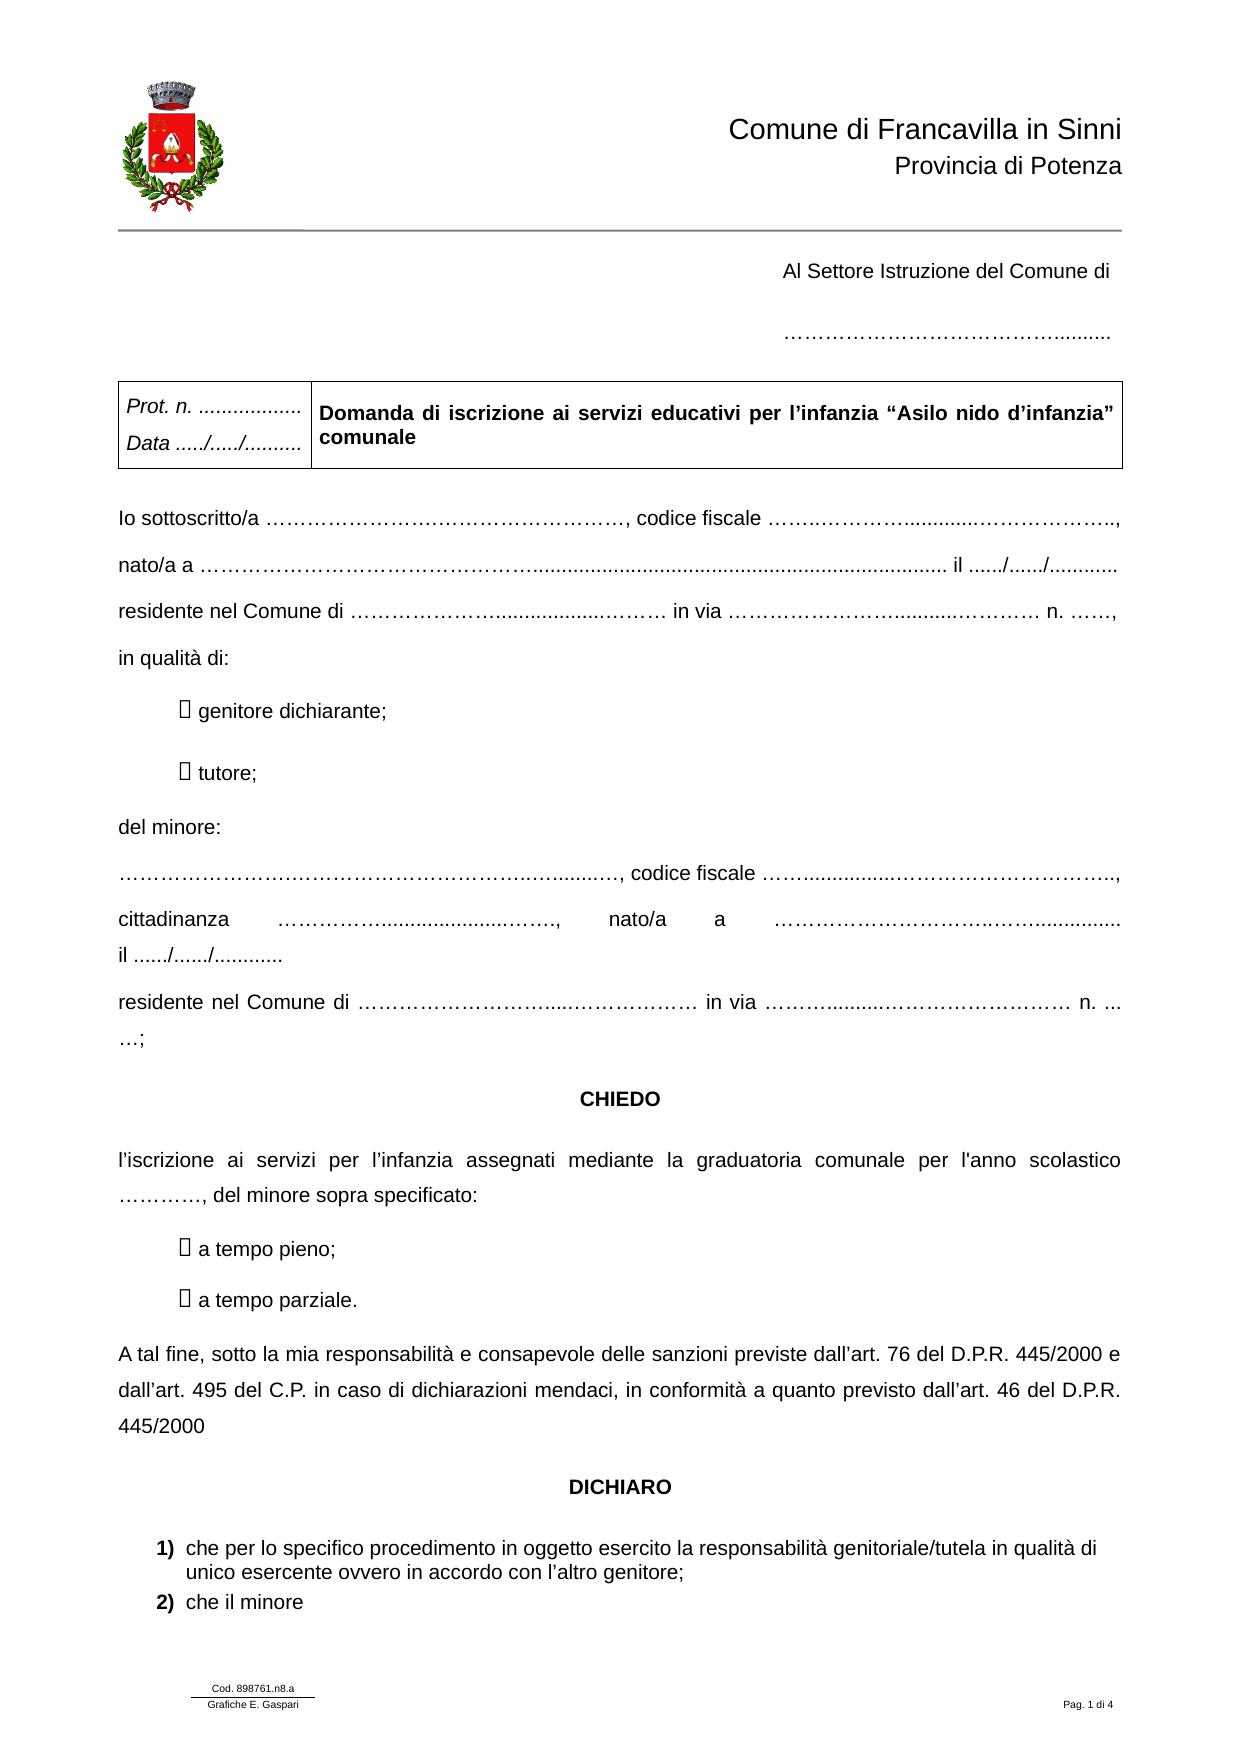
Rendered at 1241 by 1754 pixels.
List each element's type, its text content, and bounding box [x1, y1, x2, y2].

text  genitore dichiarante; [177, 692, 1122, 726]
list che il minore [156, 1590, 1122, 1614]
text  tutore; [177, 753, 1122, 787]
text CHIEDO [118, 1086, 1122, 1110]
list che per lo specifico procedimento in oggetto esercito la responsabilità genitoriale/tutela in qualità di unico esercente ovvero in accordo con l’altro genitore; [156, 1536, 1122, 1584]
text DICHIARO [118, 1475, 1122, 1499]
text Io sottoscritto/a …………………….………………………, codice fiscale ……..………….............……………….., [118, 506, 1122, 530]
picture [122, 81, 224, 213]
text residente nel Comune di ……………………….....……………… in via ………..........……………………… n. ...…; [118, 989, 1122, 1049]
text del minore: [118, 814, 1122, 838]
table_header Prot. n. .................. Data ...../...../.......... [119, 382, 311, 468]
text ………………………………….......... [118, 320, 1122, 344]
text …………………….……………………………..…........…, codice fiscale ……................………………………….., [118, 861, 1122, 885]
text  a tempo parziale. [177, 1281, 1122, 1315]
text Provincia di Potenza [224, 151, 1122, 179]
text cittadinanza ……………......................……., nato/a a …………………………..……............... il ....../....../............ [118, 907, 1122, 967]
text  a tempo pieno; [177, 1230, 1122, 1264]
text Al Settore Istruzione del Comune di [118, 259, 1122, 283]
text residente nel Comune di …………………...................……… in via ……………………...........………… n. ……, [118, 599, 1122, 623]
text l’iscrizione ai servizi per l’infanzia assegnati mediante la graduatoria comunale per l'anno scolastico …………, del minore sopra specificato: [118, 1147, 1122, 1207]
text in qualità di: [118, 645, 1122, 669]
table_header Domanda di iscrizione ai servizi educativi per l’infanzia “Asilo nido d’infanzia” comunale [312, 382, 1122, 468]
text Comune di Francavilla in Sinni [224, 112, 1122, 146]
text nato/a a …………………………………………........................................................................ il ....../....../............ [118, 553, 1122, 577]
text A tal fine, sotto la mia responsabilità e consapevole delle sanzioni previste dall’art. 76 del D.P.R. 445/2000 e dall’art. 495 del C.P. in caso di dichiarazioni mendaci, in conformità a quanto previsto dall’art. 46 del D.P.R. 445/2000 [118, 1342, 1122, 1438]
